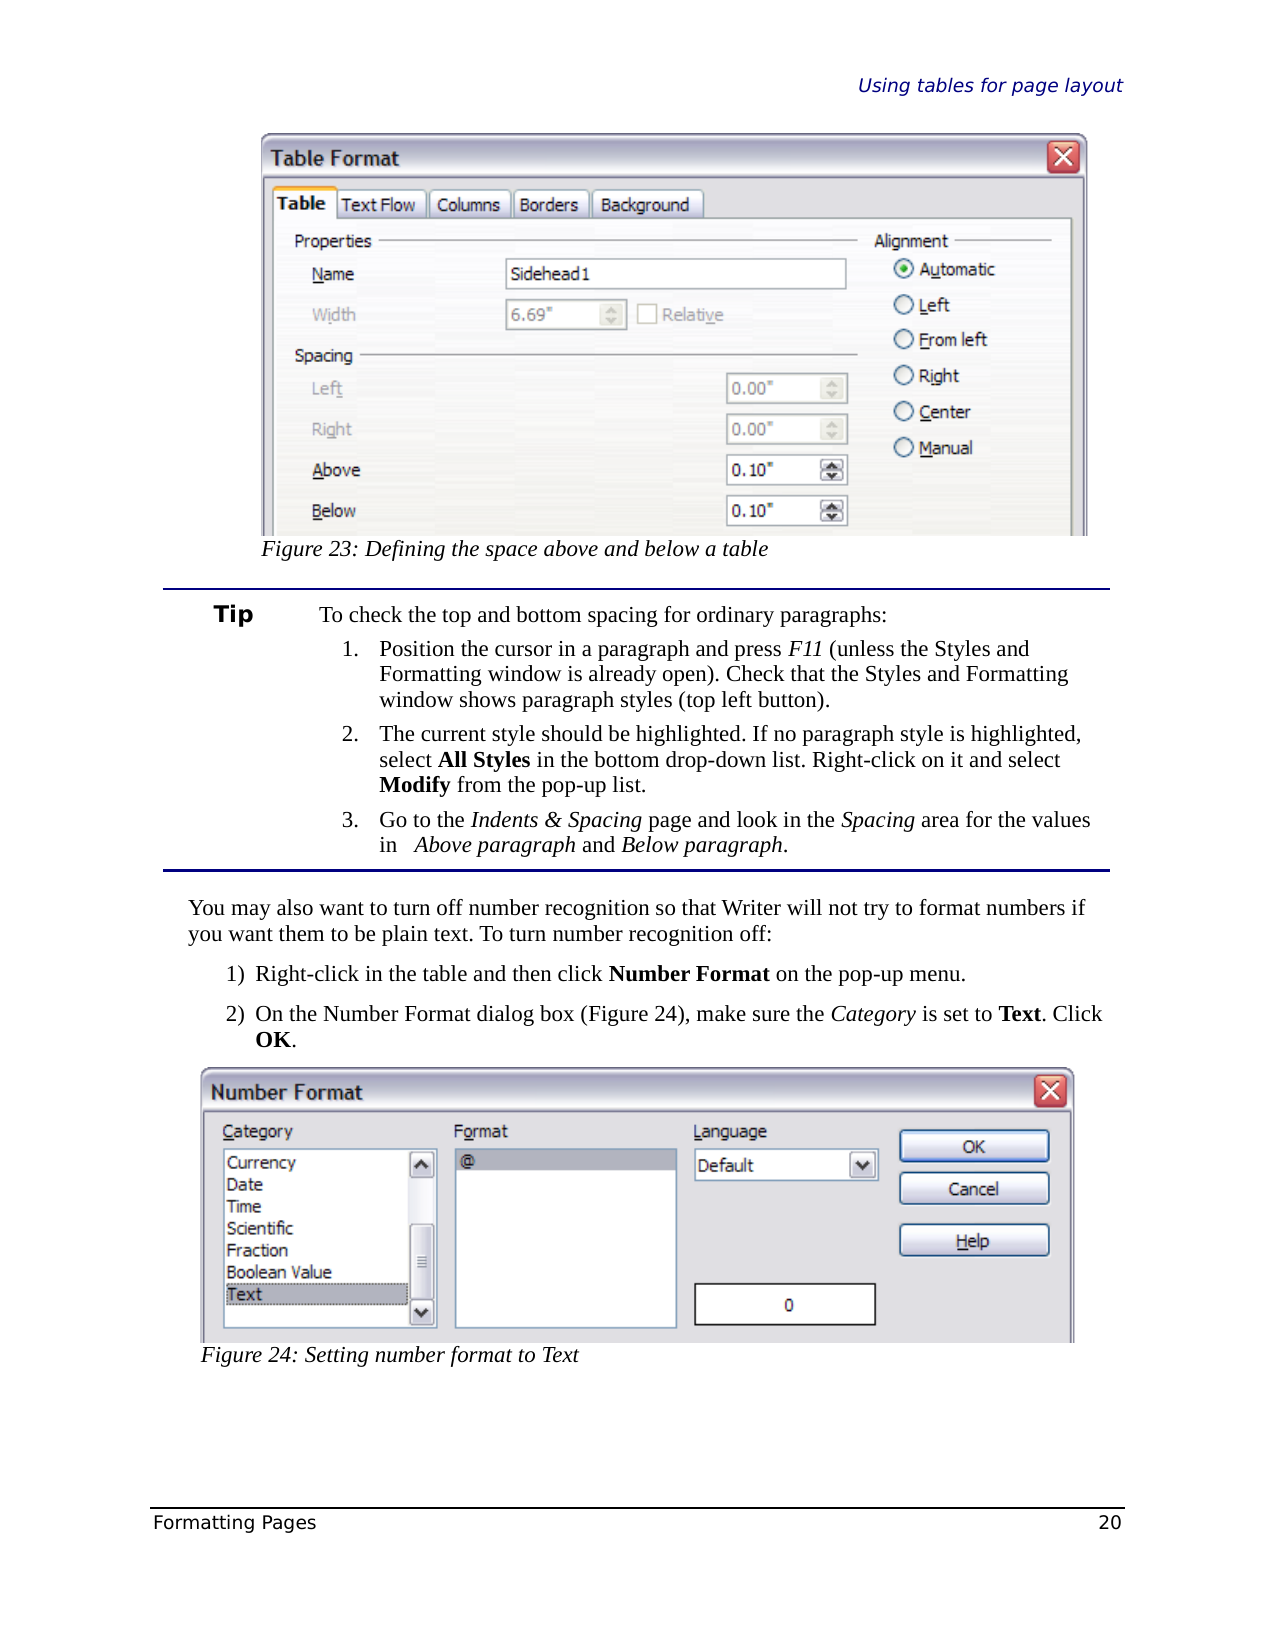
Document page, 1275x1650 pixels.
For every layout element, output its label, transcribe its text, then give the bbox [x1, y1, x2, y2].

text Figure 24: Setting number format to Text [201, 1343, 1074, 1368]
list On the Number Format dialog box (Figure 24), make sure the Category is set to Text. Click OK. [226, 1001, 1125, 1052]
list Right-click in the table and then click Number Format on the pop-up menu. [226, 961, 1125, 987]
text Figure 23: Defining the space above and below a table [261, 536, 1088, 561]
table_header Tip [163, 590, 304, 869]
table_header To check the top and bottom spacing for ordinary paragraphs: Position the cursor in a paragraph and press F11 (unless the Styles and Formatting window is already open). Check that the Styles and Formatting window shows paragraph styles (top left button). The current style should be highlighted. If no paragraph style is highlighted, select All Styles in the bottom drop-down list. Right-click on it and select Modify from the pop-up list. Go to the Indents & Spacing page and look in the Spacing area for the values in Above paragraph and Below paragraph. [304, 590, 1110, 869]
text You may also want to turn off number recognition so that Writer will not try to format numbers if you want them to be plain text. To turn number recognition off: [188, 895, 1125, 946]
picture [261, 133, 1088, 536]
picture [200, 1067, 1075, 1343]
